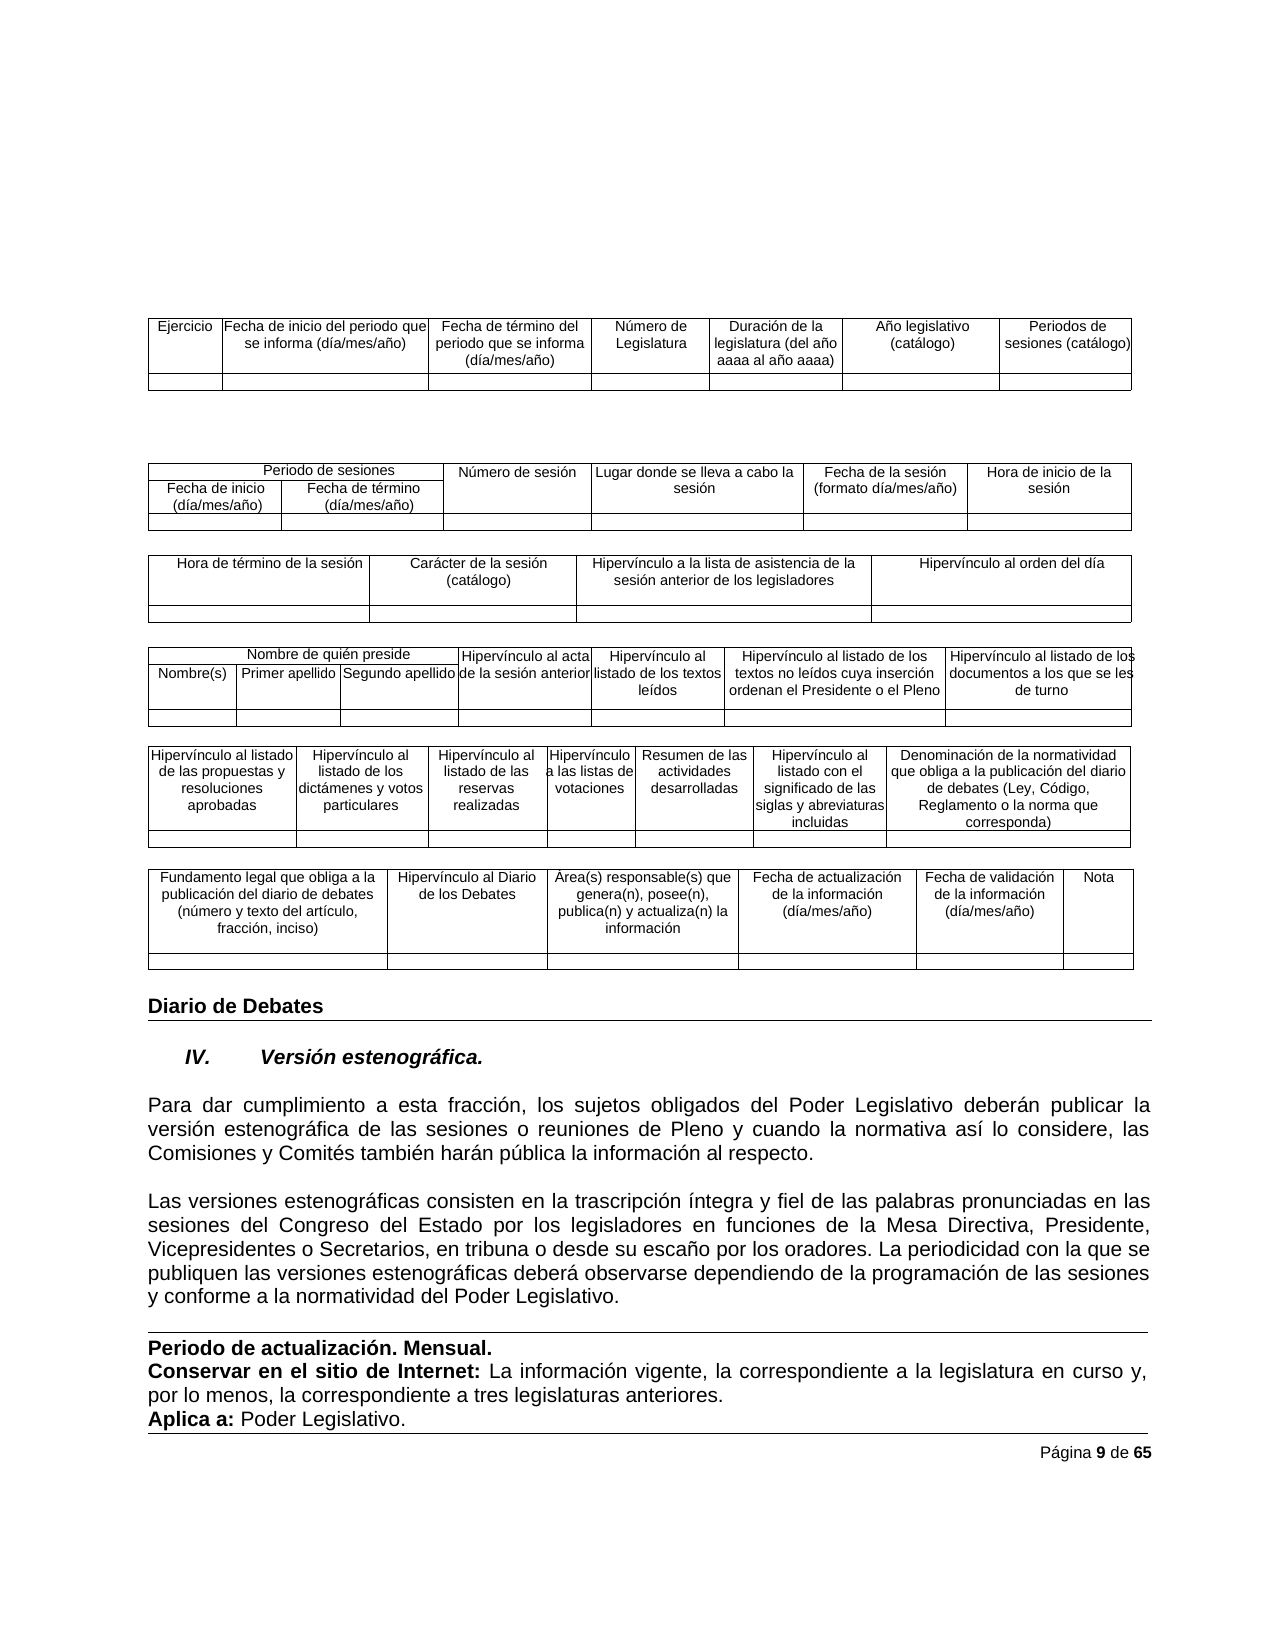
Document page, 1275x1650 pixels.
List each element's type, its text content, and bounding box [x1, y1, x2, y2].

table_cell [297, 831, 428, 847]
table_header Fecha de validación de la información (día/mes/año) [917, 870, 1063, 952]
table_cell [804, 514, 967, 530]
table_header Hora de término de la sesión [149, 556, 369, 605]
table_header Denominación de la normatividad que obliga a la publicación del diario de debates (Ley, Código, Reglamento o la norma que corresponda) [887, 747, 1130, 830]
table_header Hipervínculo al listado de los dictámenes y votos particulares [297, 747, 428, 830]
text Conservar en el sitio de Internet: La información vigente, la correspondiente a la legislatura en curso y, por lo menos, la correspondiente a tres legislaturas anteriores. [148, 1356, 1148, 1404]
table_cell [843, 374, 999, 390]
table_header Resumen de las actividades desarrolladas [636, 747, 753, 830]
table_header Nombre de quién preside [149, 648, 458, 664]
table_header Hipervínculo al orden del día [872, 556, 1131, 605]
table_header Año legislativo (catálogo) [843, 319, 999, 373]
table_header Duración de la legislatura (del año aaaa al año aaaa) [710, 319, 842, 373]
table_cell [282, 514, 443, 530]
table_cell [548, 831, 635, 847]
table_cell [636, 831, 753, 847]
table_header Carácter de la sesión (catálogo) [370, 556, 576, 605]
table_cell [725, 710, 945, 726]
table_header Hipervínculo al listado de las reservas realizadas [429, 747, 547, 830]
table_header Hipervínculo al listado de los documentos a los que se les de turno [946, 648, 1131, 709]
table_header Hipervínculo al listado de los textos no leídos cuya inserción ordenan el Presidente o el Pleno [725, 648, 945, 709]
table_cell [872, 606, 1131, 622]
table_cell [223, 374, 428, 390]
text Para dar cumplimiento a esta fracción, los sujetos obligados del Poder Legislativo deberán publicar la versión estenográfica de las sesiones o reuniones de Pleno y cuando la normativa así lo considere, las Comisiones y Comités también harán pública la información al respecto. [148, 1093, 1152, 1164]
table_cell [429, 374, 591, 390]
table_cell [968, 514, 1131, 530]
table_header Hipervínculo al listado con el significado de las siglas y abreviaturas incluidas [754, 747, 886, 830]
table_header Fecha de la sesión (formato día/mes/año) [804, 464, 967, 513]
table_header Fecha de término del periodo que se informa (día/mes/año) [429, 319, 591, 373]
table_cell Segundo apellido [341, 665, 458, 709]
table_cell [1000, 374, 1131, 390]
table_header Número de sesión [444, 464, 591, 513]
table_header Hipervínculo al listado de las propuestas y resoluciones aprobadas [149, 747, 296, 830]
table_cell Nombre(s) [149, 665, 236, 709]
table_cell [592, 374, 709, 390]
table_header Área(s) responsable(s) que genera(n), posee(n), publica(n) y actualiza(n) la información [548, 870, 738, 952]
table_header Hipervínculo a la lista de asistencia de la sesión anterior de los legisladores [577, 556, 871, 605]
table_header Periodo de sesiones [149, 464, 443, 479]
table_cell [149, 514, 281, 530]
text Las versiones estenográficas consisten en la trascripción íntegra y fiel de las palabras pronunciadas en las sesiones del Congreso del Estado por los legisladores en funciones de la Mesa Directiva, Presidente, Vicepresidentes o Secretarios, en tribuna o desde su escaño por los oradores. La periodicidad con la que se publiquen las versiones estenográficas deberá observarse dependiendo de la programación de las sesiones y conforme a la normatividad del Poder Legislativo. [148, 1188, 1152, 1308]
table_header Hora de inicio de la sesión [968, 464, 1131, 513]
table_header Periodos de sesiones (catálogo) [1000, 319, 1131, 373]
table_cell [917, 954, 1063, 969]
table_cell Fecha de término (día/mes/año) [282, 481, 443, 513]
table_cell [577, 606, 871, 622]
table_cell Primer apellido [237, 665, 340, 709]
table_cell [149, 710, 236, 726]
table_cell [739, 954, 916, 969]
table_cell [149, 374, 222, 390]
table_header Lugar donde se lleva a cabo la sesión [592, 464, 803, 513]
table_cell [459, 710, 591, 726]
table_header Fecha de actualización de la información (día/mes/año) [739, 870, 916, 952]
table_cell [149, 606, 369, 622]
table_header Fundamento legal que obliga a la publicación del diario de debates (número y texto del artículo, fracción, inciso) [149, 870, 387, 952]
table_header Hipervínculo a las listas de votaciones [548, 747, 635, 830]
table_header Hipervínculo al Diario de los Debates [388, 870, 547, 952]
table_header Fecha de inicio del periodo que se informa (día/mes/año) [223, 319, 428, 373]
table_cell [754, 831, 886, 847]
table_cell [370, 606, 576, 622]
table_cell [548, 954, 738, 969]
text Periodo de actualización. Mensual. [148, 1333, 1148, 1356]
table_cell [887, 831, 1130, 847]
table_cell [237, 710, 340, 726]
table_header Ejercicio [149, 319, 222, 373]
subtitle IV. Versión estenográfica. [185, 1045, 1063, 1069]
table_cell [1064, 954, 1133, 969]
table_cell [429, 831, 547, 847]
table_header Nota [1064, 870, 1133, 952]
text Diario de Debates [148, 994, 1152, 1020]
table_cell [149, 831, 296, 847]
table_header Hipervínculo al acta de la sesión anterior [459, 648, 591, 709]
table_cell [946, 710, 1131, 726]
text Aplica a: Poder Legislativo. [148, 1404, 1148, 1433]
table_cell [592, 710, 724, 726]
table_cell Fecha de inicio (día/mes/año) [149, 481, 281, 513]
table_cell [592, 514, 803, 530]
table_cell [149, 954, 387, 969]
table_cell [388, 954, 547, 969]
table_cell [710, 374, 842, 390]
table_cell [341, 710, 458, 726]
table_header Número de Legislatura [592, 319, 709, 373]
table_header Hipervínculo al listado de los textos leídos [592, 648, 724, 709]
table_cell [444, 514, 591, 530]
